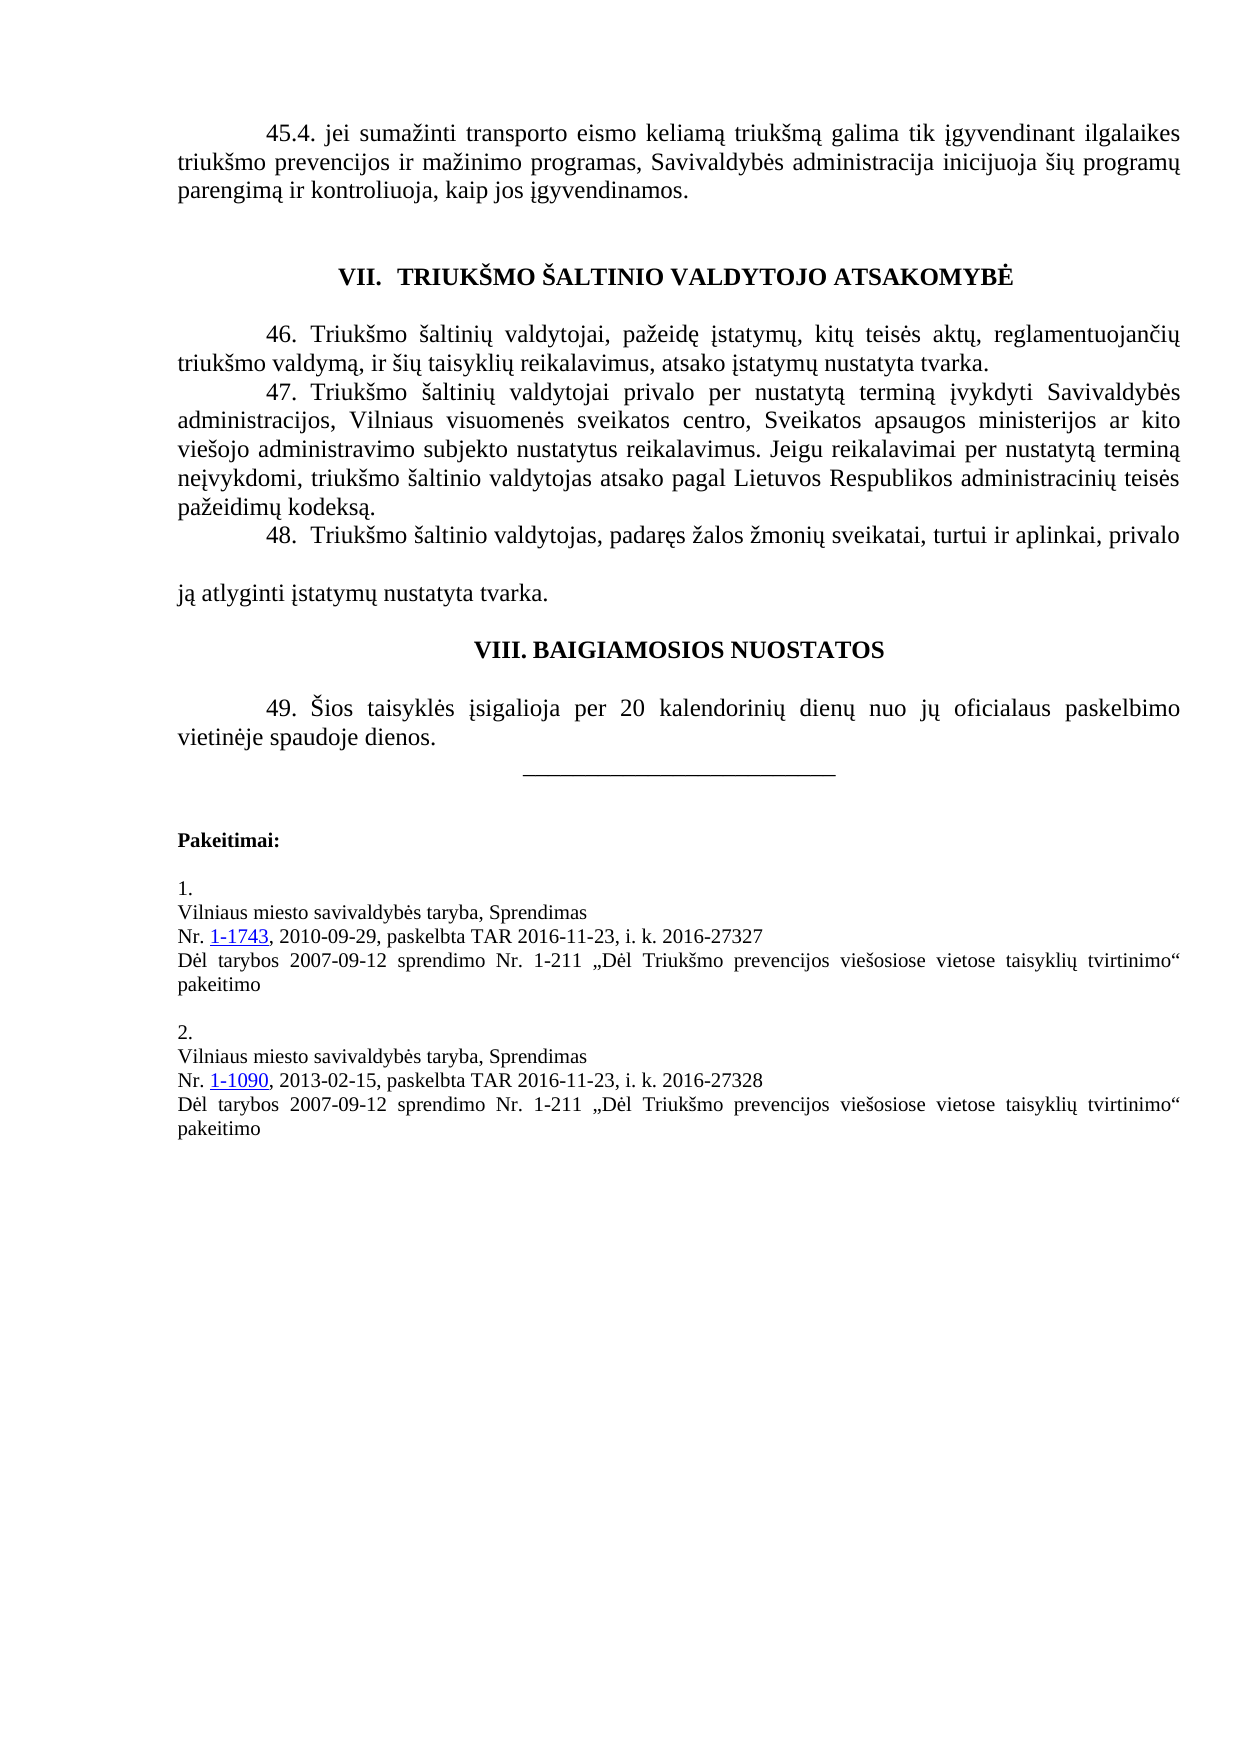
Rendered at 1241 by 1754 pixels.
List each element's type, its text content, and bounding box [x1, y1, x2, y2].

text VII. TRIUKŠMO ŠALTINIO VALDYTOJO ATSAKOMYBĖ [177, 262, 1181, 291]
text _________________________ [177, 751, 1181, 779]
text 47. Triukšmo šaltinių valdytojai privalo per nustatytą terminą įvykdyti Savivaldybės administracijos, Vilniaus visuomenės sveikatos centro, Sveikatos apsaugos ministerijos ar kito viešojo administravimo subjekto nustatytus reikalavimus. Jeigu reikalavimai per nustatytą terminą neįvykdomi, triukšmo šaltinio valdytojas atsako pagal Lietuvos Respublikos administracinių teisės pažeidimų kodeksą. [177, 377, 1181, 521]
text Dėl tarybos 2007-09-12 sprendimo Nr. 1-211 „Dėl Triukšmo prevencijos viešosiose vietose taisyklių tvirtinimo“ pakeitimo [177, 948, 1181, 996]
text Dėl tarybos 2007-09-12 sprendimo Nr. 1-211 „Dėl Triukšmo prevencijos viešosiose vietose taisyklių tvirtinimo“ pakeitimo [177, 1092, 1181, 1140]
text Vilniaus miesto savivaldybės taryba, Sprendimas [177, 900, 1181, 924]
text Nr. 1-1743, 2010-09-29, paskelbta TAR 2016-11-23, i. k. 2016-27327 [177, 924, 1181, 948]
text 46. Triukšmo šaltinių valdytojai, pažeidę įstatymų, kitų teisės aktų, reglamentuojančių triukšmo valdymą, ir šių taisyklių reikalavimus, atsako įstatymų nustatyta tvarka. [177, 319, 1181, 377]
text 49. Šios taisyklės įsigalioja per 20 kalendorinių dienų nuo jų oficialaus paskelbimo vietinėje spaudoje dienos. [177, 693, 1181, 751]
text 45.4. jei sumažinti transporto eismo keliamą triukšmą galima tik įgyvendinant ilgalaikes triukšmo prevencijos ir mažinimo programas, Savivaldybės administracija inicijuoja šių programų parengimą ir kontroliuoja, kaip jos įgyvendinamos. [177, 118, 1181, 204]
text Nr. 1-1090, 2013-02-15, paskelbta TAR 2016-11-23, i. k. 2016-27328 [177, 1068, 1181, 1092]
text Pakeitimai: [177, 827, 1181, 852]
text Vilniaus miesto savivaldybės taryba, Sprendimas [177, 1044, 1181, 1068]
text 48. Triukšmo šaltinio valdytojas, padaręs žalos žmonių sveikatai, turtui ir aplinkai, privalo ją atlyginti įstatymų nustatyta tvarka. [177, 521, 1181, 607]
text VIII. BAIGIAMOSIOS NUOSTATOS [177, 636, 1181, 664]
text 1. [177, 876, 1181, 900]
text 2. [177, 1020, 1181, 1044]
